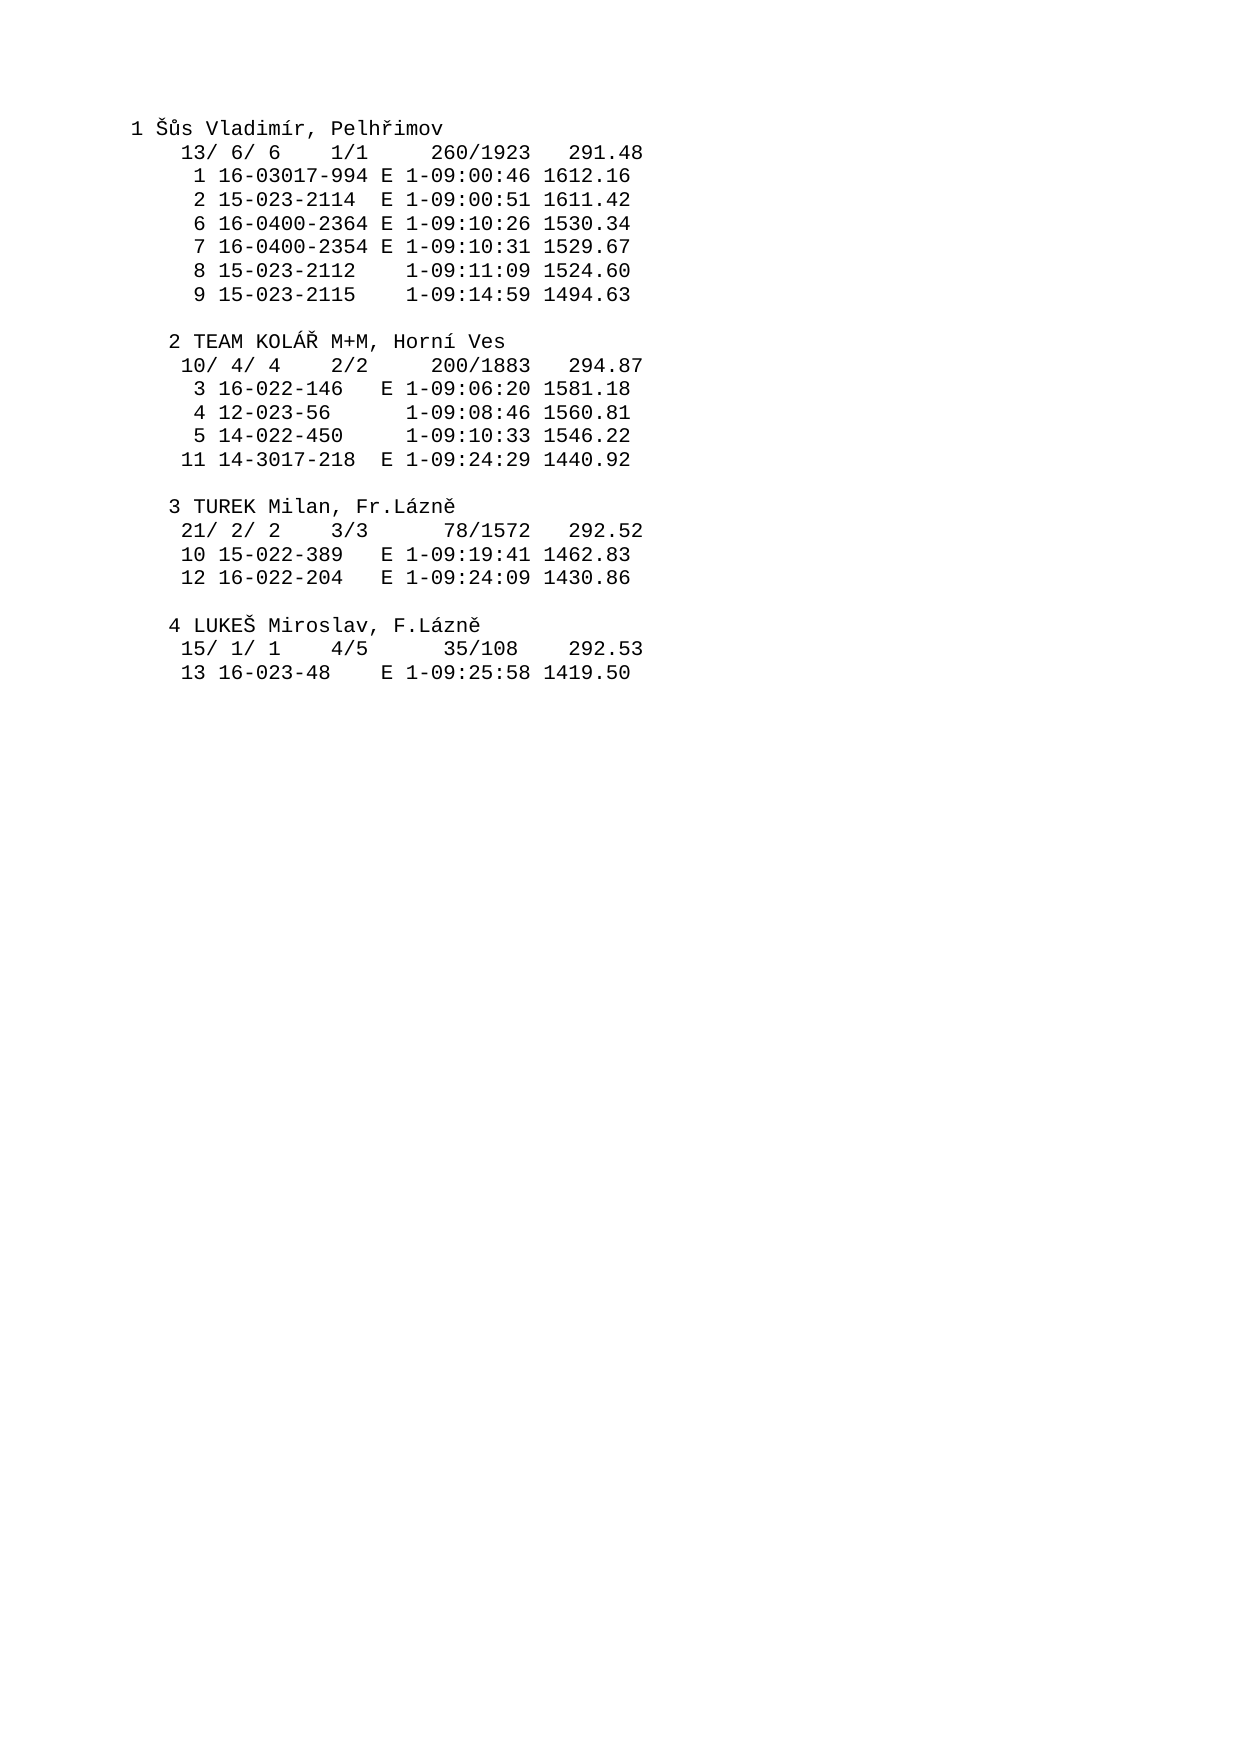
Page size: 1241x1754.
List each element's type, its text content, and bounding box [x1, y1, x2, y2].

text 13 16-023-48 E 1-09:25:58 1419.50 [118, 662, 1122, 686]
text 4 LUKEŠ Miroslav, F.Lázně [118, 615, 1122, 638]
text 5 14-022-450 1-09:10:33 1546.22 [118, 426, 1122, 449]
text 3 TUREK Milan, Fr.Lázně [118, 496, 1122, 520]
text 8 15-023-2112 1-09:11:09 1524.60 [118, 260, 1122, 284]
text 2 TEAM KOLÁŘ M+M, Horní Ves [118, 331, 1122, 354]
text 10 15-022-389 E 1-09:19:41 1462.83 [118, 544, 1122, 567]
text 3 16-022-146 E 1-09:06:20 1581.18 [118, 378, 1122, 402]
text 7 16-0400-2354 E 1-09:10:31 1529.67 [118, 236, 1122, 260]
text 11 14-3017-218 E 1-09:24:29 1440.92 [118, 449, 1122, 473]
text 15/ 1/ 1 4/5 35/108 292.53 [118, 638, 1122, 662]
text 12 16-022-204 E 1-09:24:09 1430.86 [118, 567, 1122, 591]
text 1 16-03017-994 E 1-09:00:46 1612.16 [118, 165, 1122, 189]
text 4 12-023-56 1-09:08:46 1560.81 [118, 402, 1122, 426]
text 2 15-023-2114 E 1-09:00:51 1611.42 [118, 189, 1122, 213]
text 1 Šůs Vladimír, Pelhřimov [118, 118, 1122, 142]
text 9 15-023-2115 1-09:14:59 1494.63 [118, 284, 1122, 307]
text 13/ 6/ 6 1/1 260/1923 291.48 [118, 142, 1122, 165]
text 21/ 2/ 2 3/3 78/1572 292.52 [118, 520, 1122, 544]
text 10/ 4/ 4 2/2 200/1883 294.87 [118, 354, 1122, 378]
text 6 16-0400-2364 E 1-09:10:26 1530.34 [118, 213, 1122, 236]
